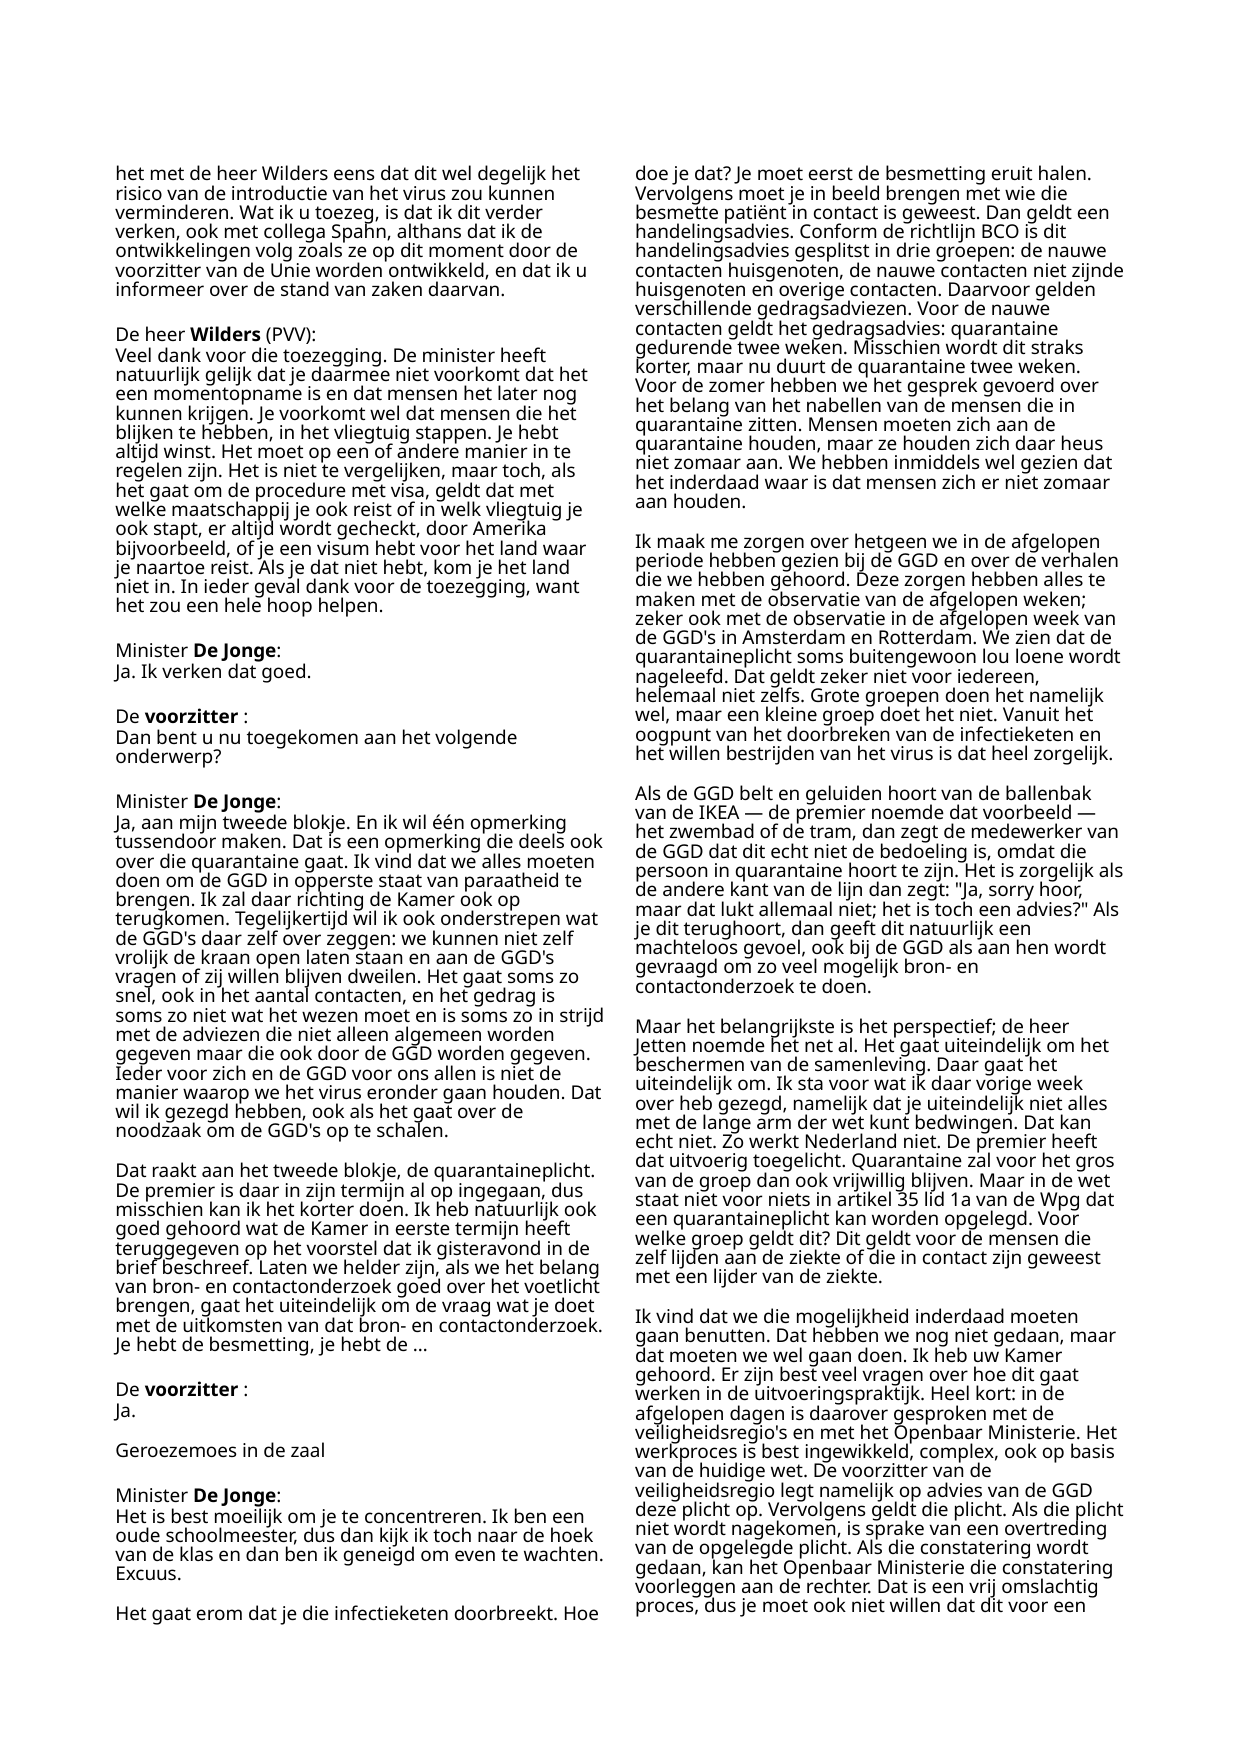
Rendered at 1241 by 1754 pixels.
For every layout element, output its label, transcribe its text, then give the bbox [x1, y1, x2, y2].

text Ja. Ik verken dat goed. [115, 663, 605, 682]
text De voorzitter : [115, 1376, 605, 1402]
text Dan bent u nu toegekomen aan het volgende onderwerp? [115, 729, 605, 767]
text De heer Wilders (PVV): [115, 321, 605, 347]
text Veel dank voor die toezegging. De minister heeft natuurlijk gelijk dat je daarmee niet voorkomt dat het een momentopname is en dat mensen het later nog kunnen krijgen. Je voorkomt wel dat mensen die het blijken te hebben, in het vliegtuig stappen. Je hebt altijd winst. Het moet op een of andere manier in te regelen zijn. Het is niet te vergelijken, maar toch, als het gaat om de procedure met visa, geldt dat met welke maatschappij je ook reist of in welk vliegtuig je ook stapt, er altijd wordt gecheckt, door Amerika bijvoorbeeld, of je een visum hebt voor het land waar je naartoe reist. Als je dat niet hebt, kom je het land niet in. In ieder geval dank voor de toezegging, want het zou een hele hoop helpen. [115, 347, 605, 617]
text doe je dat? Je moet eerst de besmetting eruit halen. Vervolgens moet je in beeld brengen met wie die besmette patiënt in contact is geweest. Dan geldt een handelingsadvies. Conform de richtlijn BCO is dit handelingsadvies gesplitst in drie groepen: de nauwe contacten huisgenoten, de nauwe contacten niet zijnde huisgenoten en overige contacten. Daarvoor gelden verschillende gedragsadviezen. Voor de nauwe contacten geldt het gedragsadvies: quarantaine gedurende twee weken. Misschien wordt dit straks korter, maar nu duurt de quarantaine twee weken. Voor de zomer hebben we het gesprek gevoerd over het belang van het nabellen van de mensen die in quarantaine zitten. Mensen moeten zich aan de quarantaine houden, maar ze houden zich daar heus niet zomaar aan. We hebben inmiddels wel gezien dat het inderdaad waar is dat mensen zich er niet zomaar aan houden. [635, 165, 1125, 512]
text Minister De Jonge: [115, 788, 605, 814]
text Ja. [115, 1402, 605, 1421]
text Als de GGD belt en geluiden hoort van de ballenbak van de IKEA — de premier noemde dat voorbeeld — het zwembad of de tram, dan zegt de medewerker van de GGD dat dit echt niet de bedoeling is, omdat die persoon in quarantaine hoort te zijn. Het is zorgelijk als de andere kant van de lijn dan zegt: "Ja, sorry hoor, maar dat lukt allemaal niet; het is toch een advies?" Als je dit terughoort, dan geeft dit natuurlijk een machteloos gevoel, ook bij de GGD als aan hen wordt gevraagd om zo veel mogelijk bron- en contactonderzoek te doen. [635, 785, 1125, 997]
text Geroezemoes in de zaal [115, 1442, 605, 1461]
text Het is best moeilijk om je te concentreren. Ik ben een oude schoolmeester, dus dan kijk ik toch naar de hoek van de klas en dan ben ik geneigd om even te wachten. Excuus. [115, 1508, 605, 1585]
text het met de heer Wilders eens dat dit wel degelijk het risico van de introductie van het virus zou kunnen verminderen. Wat ik u toezeg, is dat ik dit verder verken, ook met collega Spahn, althans dat ik de ontwikkelingen volg zoals ze op dit moment door de voorzitter van de Unie worden ontwikkeld, en dat ik u informeer over de stand van zaken daarvan. [115, 165, 605, 300]
text Ik vind dat we die mogelijkheid inderdaad moeten gaan benutten. Dat hebben we nog niet gedaan, maar dat moeten we wel gaan doen. Ik heb uw Kamer gehoord. Er zijn best veel vragen over hoe dit gaat werken in de uitvoeringspraktijk. Heel kort: in de afgelopen dagen is daarover gesproken met de veiligheidsregio's en met het Openbaar Ministerie. Het werkproces is best ingewikkeld, complex, ook op basis van de huidige wet. De voorzitter van de veiligheidsregio legt namelijk op advies van de GGD deze plicht op. Vervolgens geldt die plicht. Als die plicht niet wordt nagekomen, is sprake van een overtreding van de opgelegde plicht. Als die constatering wordt gedaan, kan het Openbaar Ministerie die constatering voorleggen aan de rechter. Dat is een vrij omslachtig proces, dus je moet ook niet willen dat dit voor een [635, 1308, 1125, 1616]
text Ja, aan mijn tweede blokje. En ik wil één opmerking tussendoor maken. Dat is een opmerking die deels ook over die quarantaine gaat. Ik vind dat we alles moeten doen om de GGD in opperste staat van paraatheid te brengen. Ik zal daar richting de Kamer ook op terugkomen. Tegelijkertijd wil ik ook onderstrepen wat de GGD's daar zelf over zeggen: we kunnen niet zelf vrolijk de kraan open laten staan en aan de GGD's vragen of zij willen blijven dweilen. Het gaat soms zo snel, ook in het aantal contacten, en het gedrag is soms zo niet wat het wezen moet en is soms zo in strijd met de adviezen die niet alleen algemeen worden gegeven maar die ook door de GGD worden gegeven. Ieder voor zich en de GGD voor ons allen is niet de manier waarop we het virus eronder gaan houden. Dat wil ik gezegd hebben, ook als het gaat over de noodzaak om de GGD's op te schalen. [115, 814, 605, 1142]
text Minister De Jonge: [115, 1482, 605, 1508]
text De voorzitter : [115, 703, 605, 729]
text Maar het belangrijkste is het perspectief; de heer Jetten noemde het net al. Het gaat uiteindelijk om het beschermen van de samenleving. Daar gaat het uiteindelijk om. Ik sta voor wat ik daar vorige week over heb gezegd, namelijk dat je uiteindelijk niet alles met de lange arm der wet kunt bedwingen. Dat kan echt niet. Zo werkt Nederland niet. De premier heeft dat uitvoerig toegelicht. Quarantaine zal voor het gros van de groep dan ook vrijwillig blijven. Maar in de wet staat niet voor niets in artikel 35 lid 1a van de Wpg dat een quarantaineplicht kan worden opgelegd. Voor welke groep geldt dit? Dit geldt voor de mensen die zelf lijden aan de ziekte of die in contact zijn geweest met een lijder van de ziekte. [635, 1018, 1125, 1287]
text Het gaat erom dat je die infectieketen doorbreekt. Hoe [115, 1605, 605, 1625]
text Ik maak me zorgen over hetgeen we in de afgelopen periode hebben gezien bij de GGD en over de verhalen die we hebben gehoord. Deze zorgen hebben alles te maken met de observatie van de afgelopen weken; zeker ook met de observatie in de afgelopen week van de GGD's in Amsterdam en Rotterdam. We zien dat de quarantaineplicht soms buitengewoon lou loene wordt nageleefd. Dat geldt zeker niet voor iedereen, helemaal niet zelfs. Grote groepen doen het namelijk wel, maar een kleine groep doet het niet. Vanuit het oogpunt van het doorbreken van de infectieketen en het willen bestrijden van het virus is dat heel zorgelijk. [635, 533, 1125, 764]
text Dat raakt aan het tweede blokje, de quarantaineplicht. De premier is daar in zijn termijn al op ingegaan, dus misschien kan ik het korter doen. Ik heb natuurlijk ook goed gehoord wat de Kamer in eerste termijn heeft teruggegeven op het voorstel dat ik gisteravond in de brief beschreef. Laten we helder zijn, als we het belang van bron- en contactonderzoek goed over het voetlicht brengen, gaat het uiteindelijk om de vraag wat je doet met de uitkomsten van dat bron- en contactonderzoek. Je hebt de besmetting, je hebt de … [115, 1162, 605, 1355]
text Minister De Jonge: [115, 637, 605, 663]
